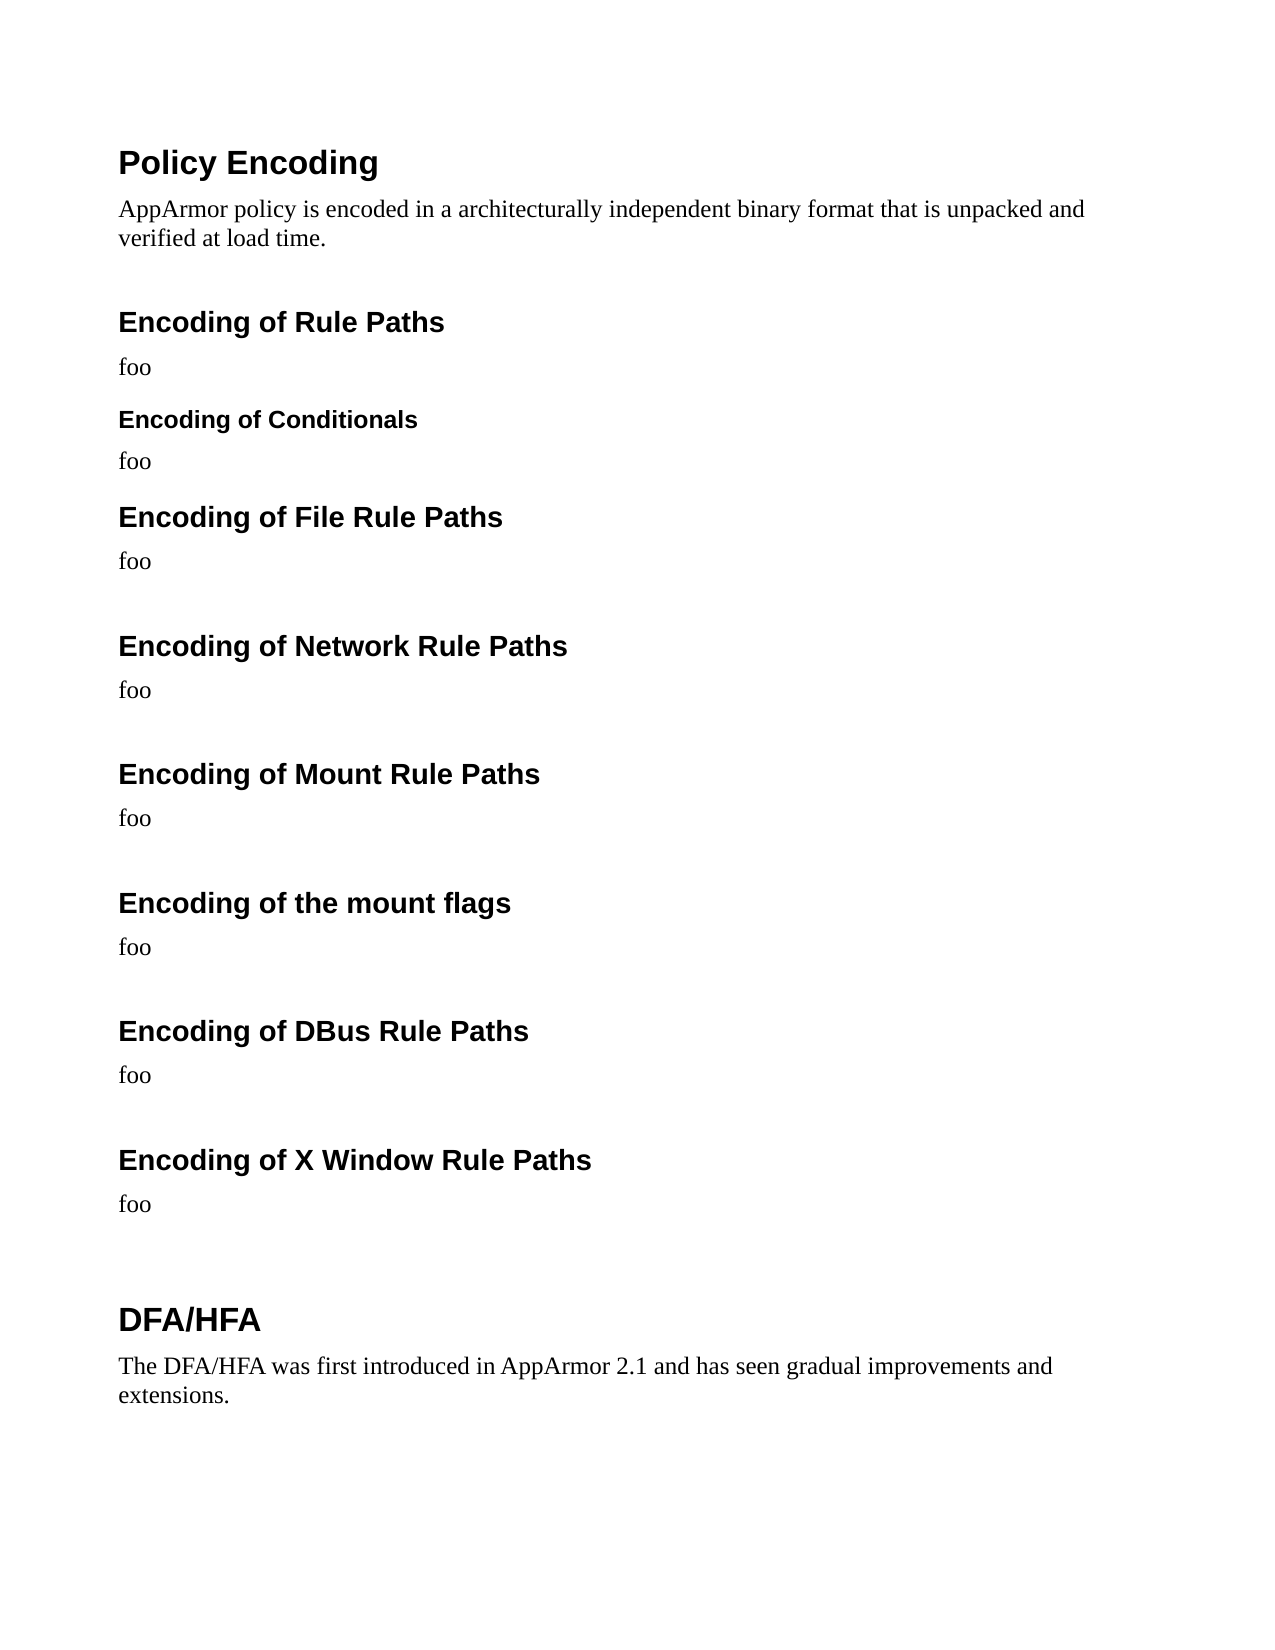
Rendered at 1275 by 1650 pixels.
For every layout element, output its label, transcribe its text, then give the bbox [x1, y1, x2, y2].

subtitle Encoding of X Window Rule Paths [118, 1143, 1157, 1176]
text foo [118, 546, 1157, 575]
text foo [118, 803, 1157, 832]
text foo [118, 675, 1157, 703]
subtitle Encoding of Network Rule Paths [118, 629, 1157, 662]
subtitle Encoding of DBus Rule Paths [118, 1014, 1157, 1048]
subtitle Encoding of Conditionals [118, 405, 1157, 434]
subtitle Encoding of the mount flags [118, 886, 1157, 919]
text foo [118, 1189, 1157, 1218]
text foo [118, 352, 1157, 380]
subtitle Encoding of Mount Rule Paths [118, 757, 1157, 791]
subtitle Encoding of Rule Paths [118, 306, 1157, 339]
text AppArmor policy is encoded in a architecturally independent binary format that is unpacked and verified at load time. [118, 194, 1157, 252]
text foo [118, 932, 1157, 961]
subtitle Policy Encoding [118, 143, 1157, 182]
text foo [118, 1060, 1157, 1089]
text The DFA/HFA was first introduced in AppArmor 2.1 and has seen gradual improvements and extensions. [118, 1351, 1157, 1409]
subtitle Encoding of File Rule Paths [118, 500, 1157, 534]
subtitle DFA/HFA [118, 1300, 1157, 1339]
text foo [118, 446, 1157, 475]
